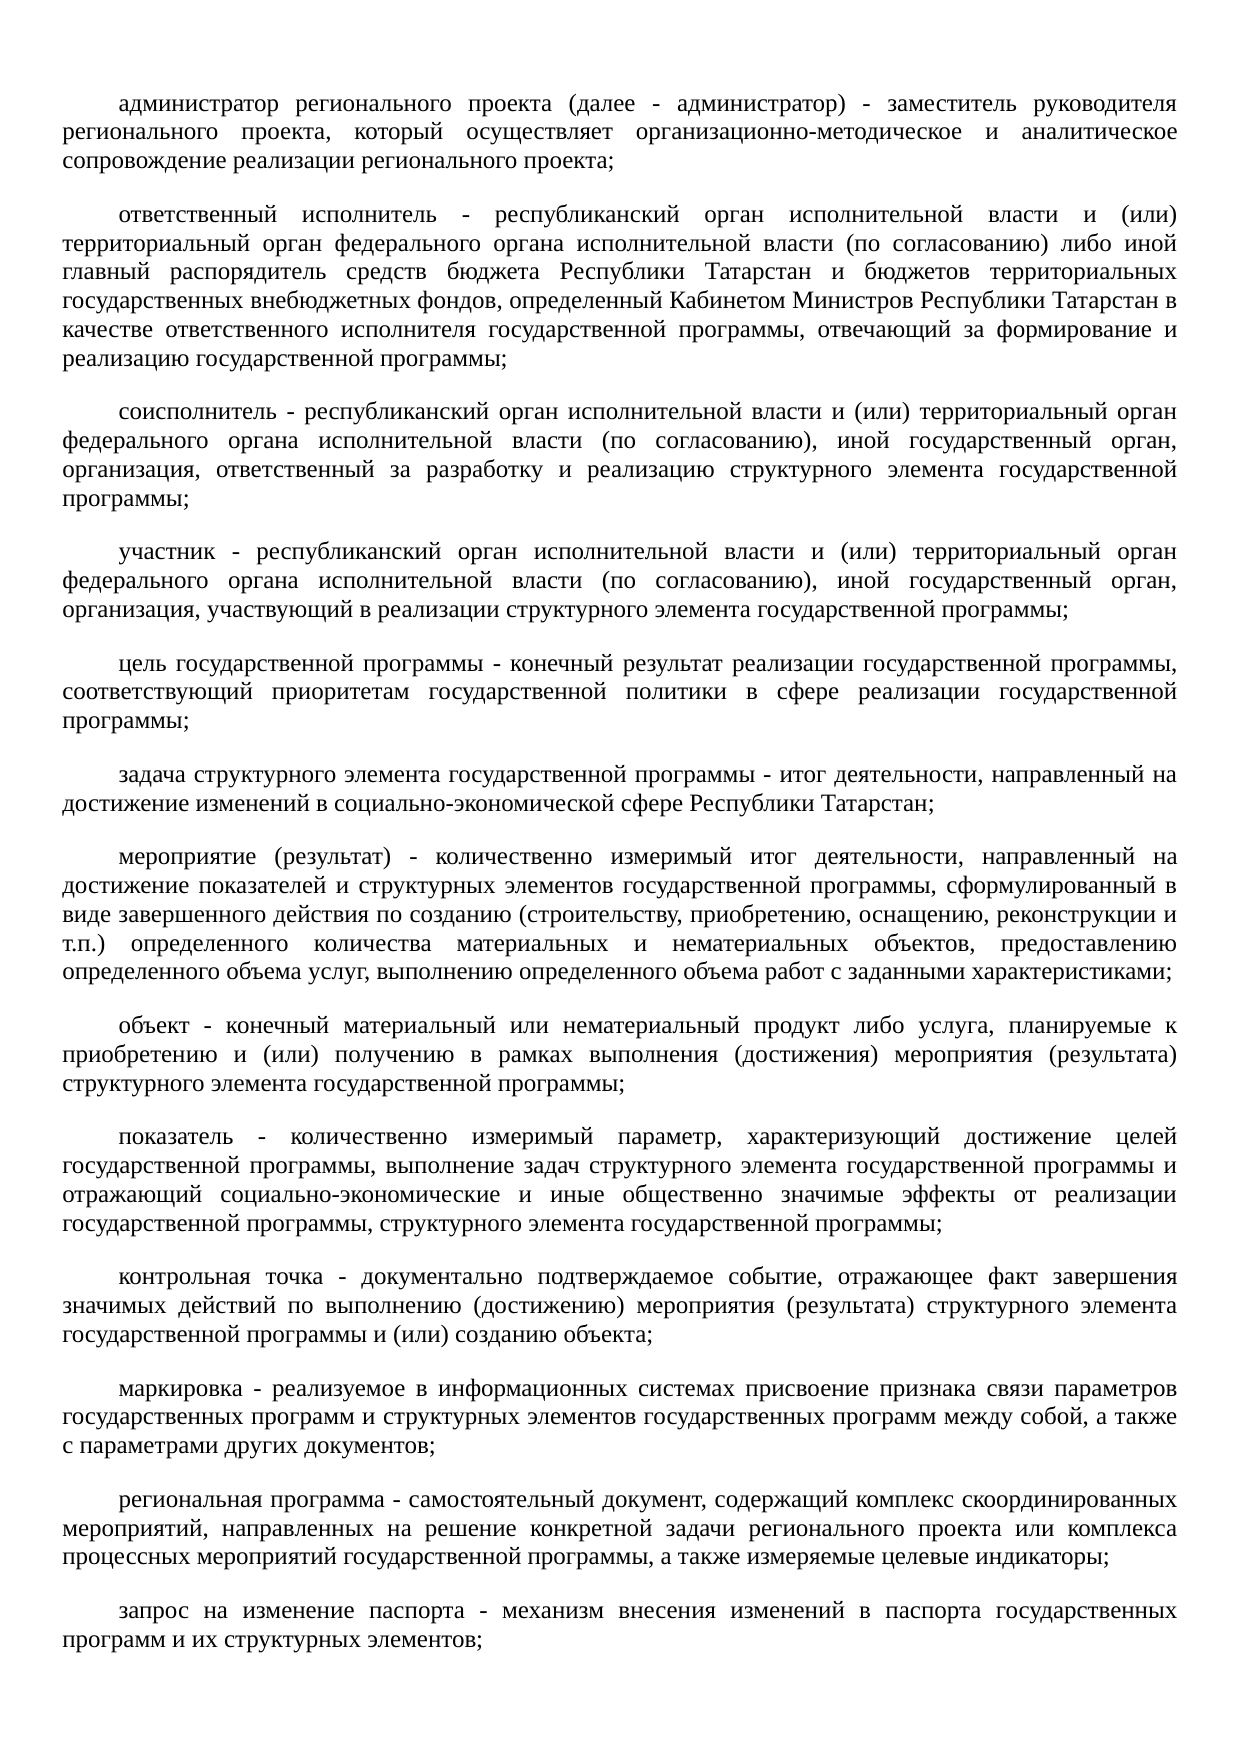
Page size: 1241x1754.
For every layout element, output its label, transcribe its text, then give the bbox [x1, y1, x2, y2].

text показатель - количественно измеримый параметр, характеризующий достижение целей государственной программы, выполнение задач структурного элемента государственной программы и отражающий социально-экономические и иные общественно значимые эффекты от реализации государственной программы, структурного элемента государственной программы; [62, 1121, 1178, 1236]
text участник - республиканский орган исполнительной власти и (или) территориальный орган федерального органа исполнительной власти (по согласованию), иной государственный орган, организация, участвующий в реализации структурного элемента государственной программы; [62, 536, 1178, 623]
text объект - конечный материальный или нематериальный продукт либо услуга, планируемые к приобретению и (или) получению в рамках выполнения (достижения) мероприятия (результата) структурного элемента государственной программы; [62, 1010, 1178, 1096]
text задача структурного элемента государственной программы - итог деятельности, направленный на достижение изменений в социально-экономической сфере Республики Татарстан; [62, 759, 1178, 816]
text запрос на изменение паспорта - механизм внесения изменений в паспорта государственных программ и их структурных элементов; [62, 1595, 1178, 1653]
text администратор регионального проекта (далее - администратор) - заместитель руководителя регионального проекта, который осуществляет организационно-методическое и аналитическое сопровождение реализации регионального проекта; [62, 88, 1178, 174]
text контрольная точка - документально подтверждаемое событие, отражающее факт завершения значимых действий по выполнению (достижению) мероприятия (результата) структурного элемента государственной программы и (или) созданию объекта; [62, 1261, 1178, 1348]
text мероприятие (результат) - количественно измеримый итог деятельности, направленный на достижение показателей и структурных элементов государственной программы, сформулированный в виде завершенного действия по созданию (строительству, приобретению, оснащению, реконструкции и т.п.) определенного количества материальных и нематериальных объектов, предоставлению определенного объема услуг, выполнению определенного объема работ с заданными характеристиками; [62, 841, 1178, 985]
text цель государственной программы - конечный результат реализации государственной программы, соответствующий приоритетам государственной политики в сфере реализации государственной программы; [62, 648, 1178, 734]
text соисполнитель - республиканский орган исполнительной власти и (или) территориальный орган федерального органа исполнительной власти (по согласованию), иной государственный орган, организация, ответственный за разработку и реализацию структурного элемента государственной программы; [62, 396, 1178, 511]
text региональная программа - самостоятельный документ, содержащий комплекс скоординированных мероприятий, направленных на решение конкретной задачи регионального проекта или комплекса процессных мероприятий государственной программы, а также измеряемые целевые индикаторы; [62, 1484, 1178, 1570]
text маркировка - реализуемое в информационных системах присвоение признака связи параметров государственных программ и структурных элементов государственных программ между собой, а также с параметрами других документов; [62, 1373, 1178, 1459]
text ответственный исполнитель - республиканский орган исполнительной власти и (или) территориальный орган федерального органа исполнительной власти (по согласованию) либо иной главный распорядитель средств бюджета Республики Татарстан и бюджетов территориальных государственных внебюджетных фондов, определенный Кабинетом Министров Республики Татарстан в качестве ответственного исполнителя государственной программы, отвечающий за формирование и реализацию государственной программы; [62, 199, 1178, 371]
